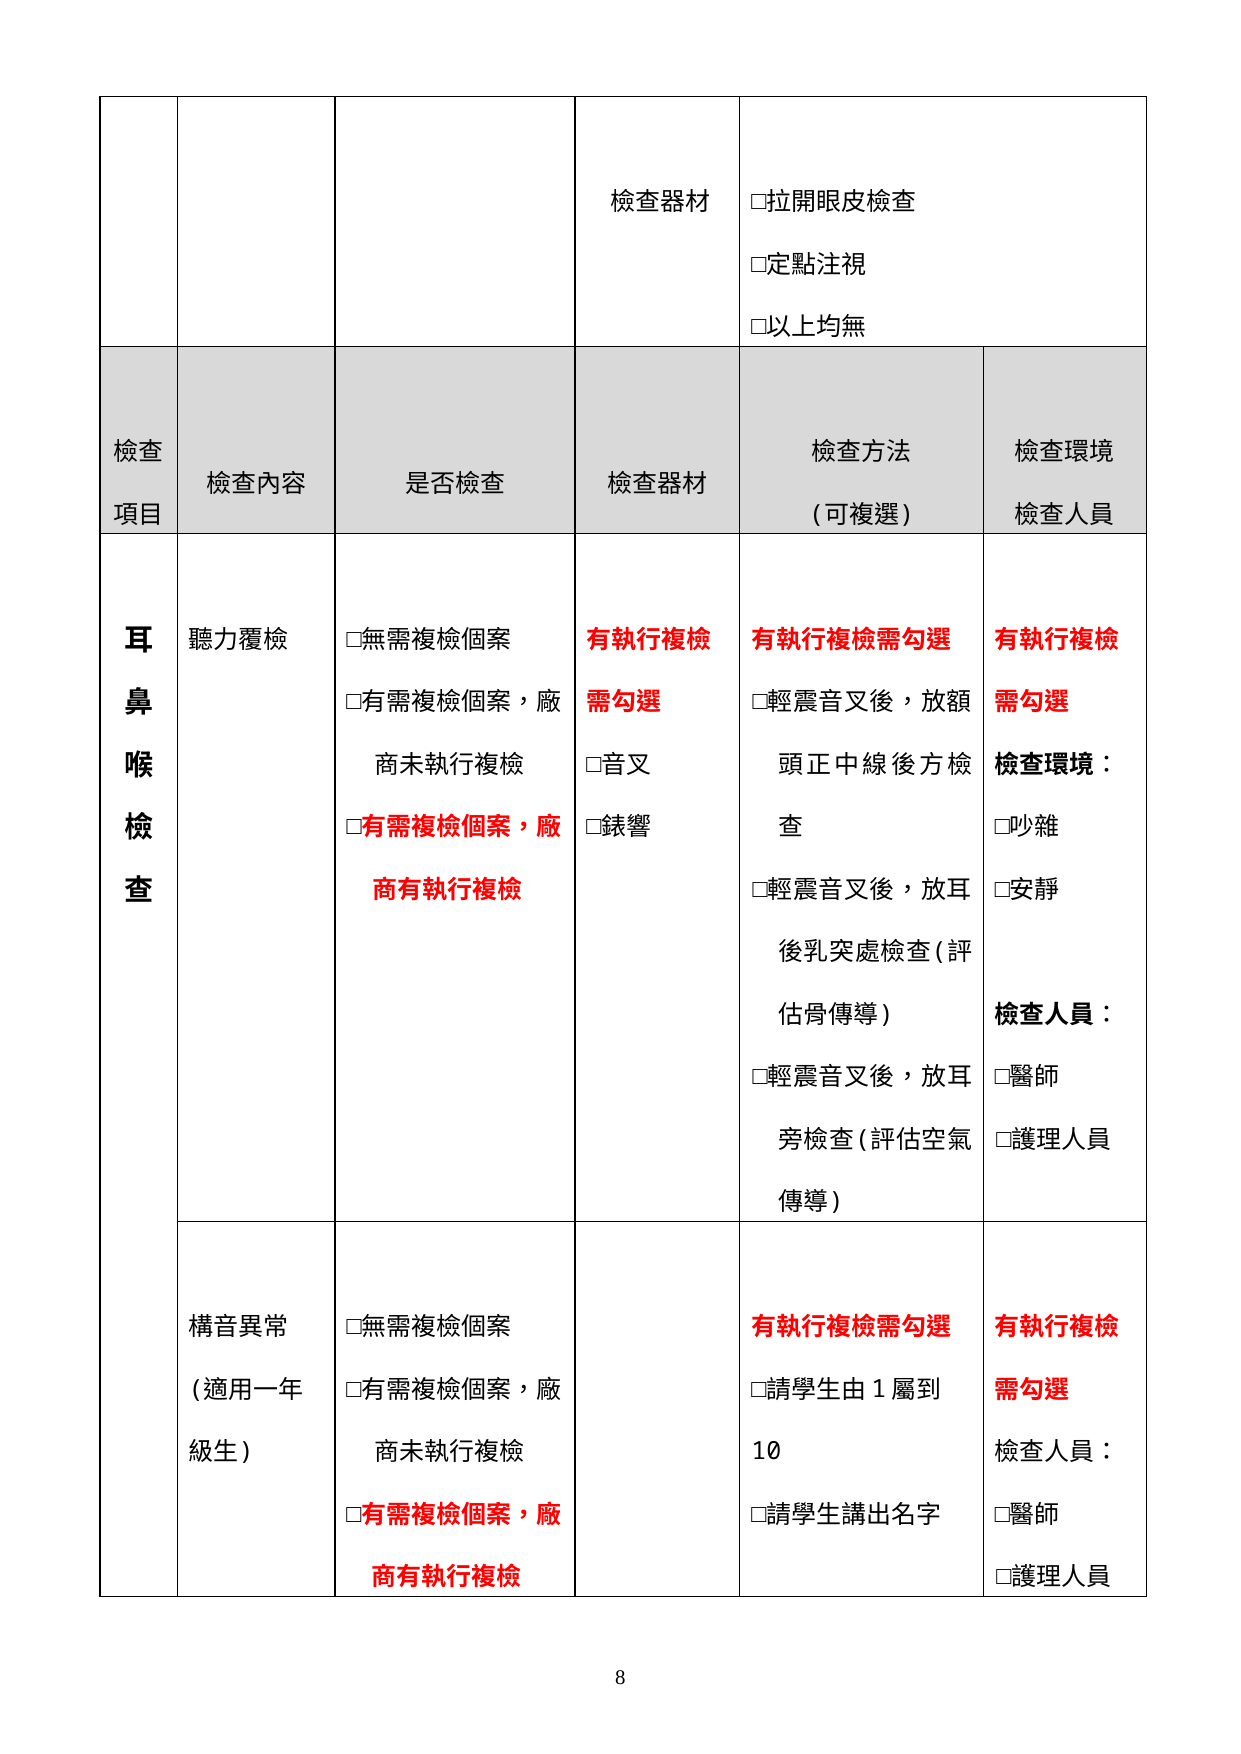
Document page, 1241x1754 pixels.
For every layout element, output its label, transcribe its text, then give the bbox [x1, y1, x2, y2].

table_cell 有執行複檢需勾選 □音叉 □錶響 [576, 534, 739, 1221]
table_cell 有執行複檢需勾選 檢查環境： □吵雜 □安靜 檢查人員： □醫師 □護理人員 [984, 534, 1146, 1221]
table_cell 有執行複檢需勾選 檢查人員： □醫師 □護理人員 [984, 1222, 1146, 1596]
table_cell [1147, 96, 1163, 346]
table_cell 有執行複檢需勾選 □輕震音叉後，放額頭正中線後方檢查 □輕震音叉後，放耳後乳突處檢查(評估骨傳導) □輕震音叉後，放耳旁檢查(評估空氣傳導) [740, 534, 983, 1221]
table_cell [101, 97, 177, 346]
table_cell [336, 97, 574, 346]
table_cell 檢查器材 [576, 97, 739, 346]
table_cell 檢查環境 檢查人員 [984, 347, 1146, 533]
table_cell □無需複檢個案 □有需複檢個案，廠商未執行複檢 □有需複檢個案，廠商有執行複檢 [336, 1222, 574, 1596]
table_cell [1147, 1221, 1163, 1596]
table_cell [1147, 346, 1163, 533]
table_cell [576, 1222, 739, 1596]
table_cell 構音異常(適用一年級生) [178, 1222, 334, 1596]
table_cell 是否檢查 [336, 347, 574, 533]
table_cell □無需複檢個案 □有需複檢個案，廠商未執行複檢 □有需複檢個案，廠商有執行複檢 [336, 534, 574, 1221]
table_cell 耳鼻喉檢查 [101, 534, 177, 1596]
table_cell 檢查項目 [101, 347, 177, 533]
table_cell 有執行複檢需勾選 □請學生由1屬到10 □請學生講出名字 [740, 1222, 983, 1596]
table_cell [1147, 533, 1163, 1221]
table_cell □拉開眼皮檢查 □定點注視 □以上均無 [740, 97, 1146, 346]
table_cell 檢查內容 [178, 347, 334, 533]
table_cell 聽力覆檢 [178, 534, 334, 1221]
table_cell 檢查方法 (可複選) [740, 347, 983, 533]
table_cell [178, 97, 334, 346]
table_cell 檢查器材 [576, 347, 739, 533]
